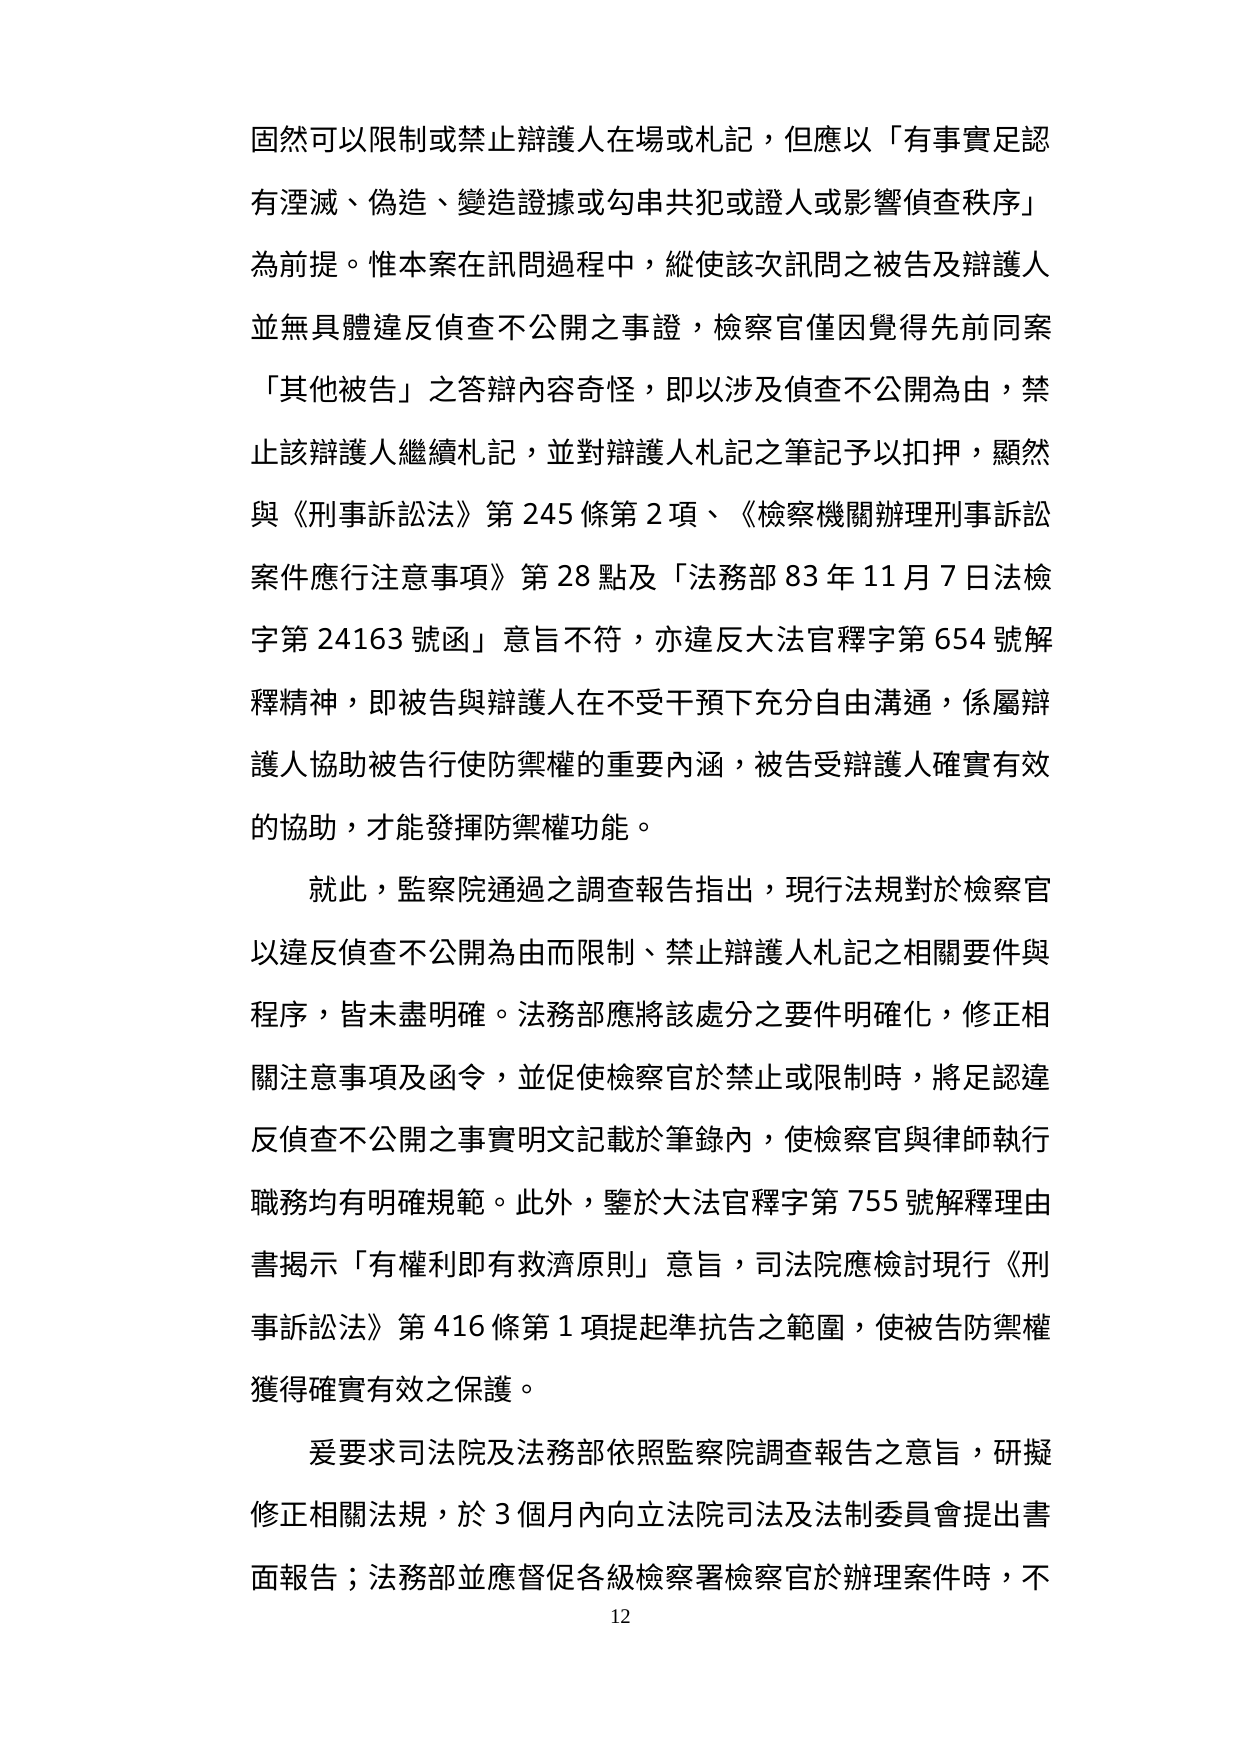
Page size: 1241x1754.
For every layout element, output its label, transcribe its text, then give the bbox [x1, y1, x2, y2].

text 爰要求司法院及法務部依照監察院調查報告之意旨，研擬修正相關法規，於3個月內向立法院司法及法制委員會提出書面報告；法務部並應督促各級檢察署檢察官於辦理案件時，不 [250, 1409, 1053, 1596]
text 固然可以限制或禁止辯護人在場或札記，但應以「有事實足認有湮滅、偽造、變造證據或勾串共犯或證人或影響偵查秩序」為前提。惟本案在訊問過程中，縱使該次訊問之被告及辯護人並無具體違反偵查不公開之事證，檢察官僅因覺得先前同案「其他被告」之答辯內容奇怪，即以涉及偵查不公開為由，禁止該辯護人繼續札記，並對辯護人札記之筆記予以扣押，顯然與《刑事訴訟法》第245條第2項、《檢察機關辦理刑事訴訟案件應行注意事項》第28點及「法務部83年11月7日法檢字第24163號函」意旨不符，亦違反大法官釋字第654號解釋精神，即被告與辯護人在不受干預下充分自由溝通，係屬辯護人協助被告行使防禦權的重要內涵，被告受辯護人確實有效的協助，才能發揮防禦權功能。 [250, 96, 1053, 846]
text 就此，監察院通過之調查報告指出，現行法規對於檢察官以違反偵查不公開為由而限制、禁止辯護人札記之相關要件與程序，皆未盡明確。法務部應將該處分之要件明確化，修正相關注意事項及函令，並促使檢察官於禁止或限制時，將足認違反偵查不公開之事實明文記載於筆錄內，使檢察官與律師執行職務均有明確規範。此外，鑒於大法官釋字第755號解釋理由書揭示「有權利即有救濟原則」意旨，司法院應檢討現行《刑事訴訟法》第416條第1項提起準抗告之範圍，使被告防禦權獲得確實有效之保護。 [250, 846, 1053, 1409]
